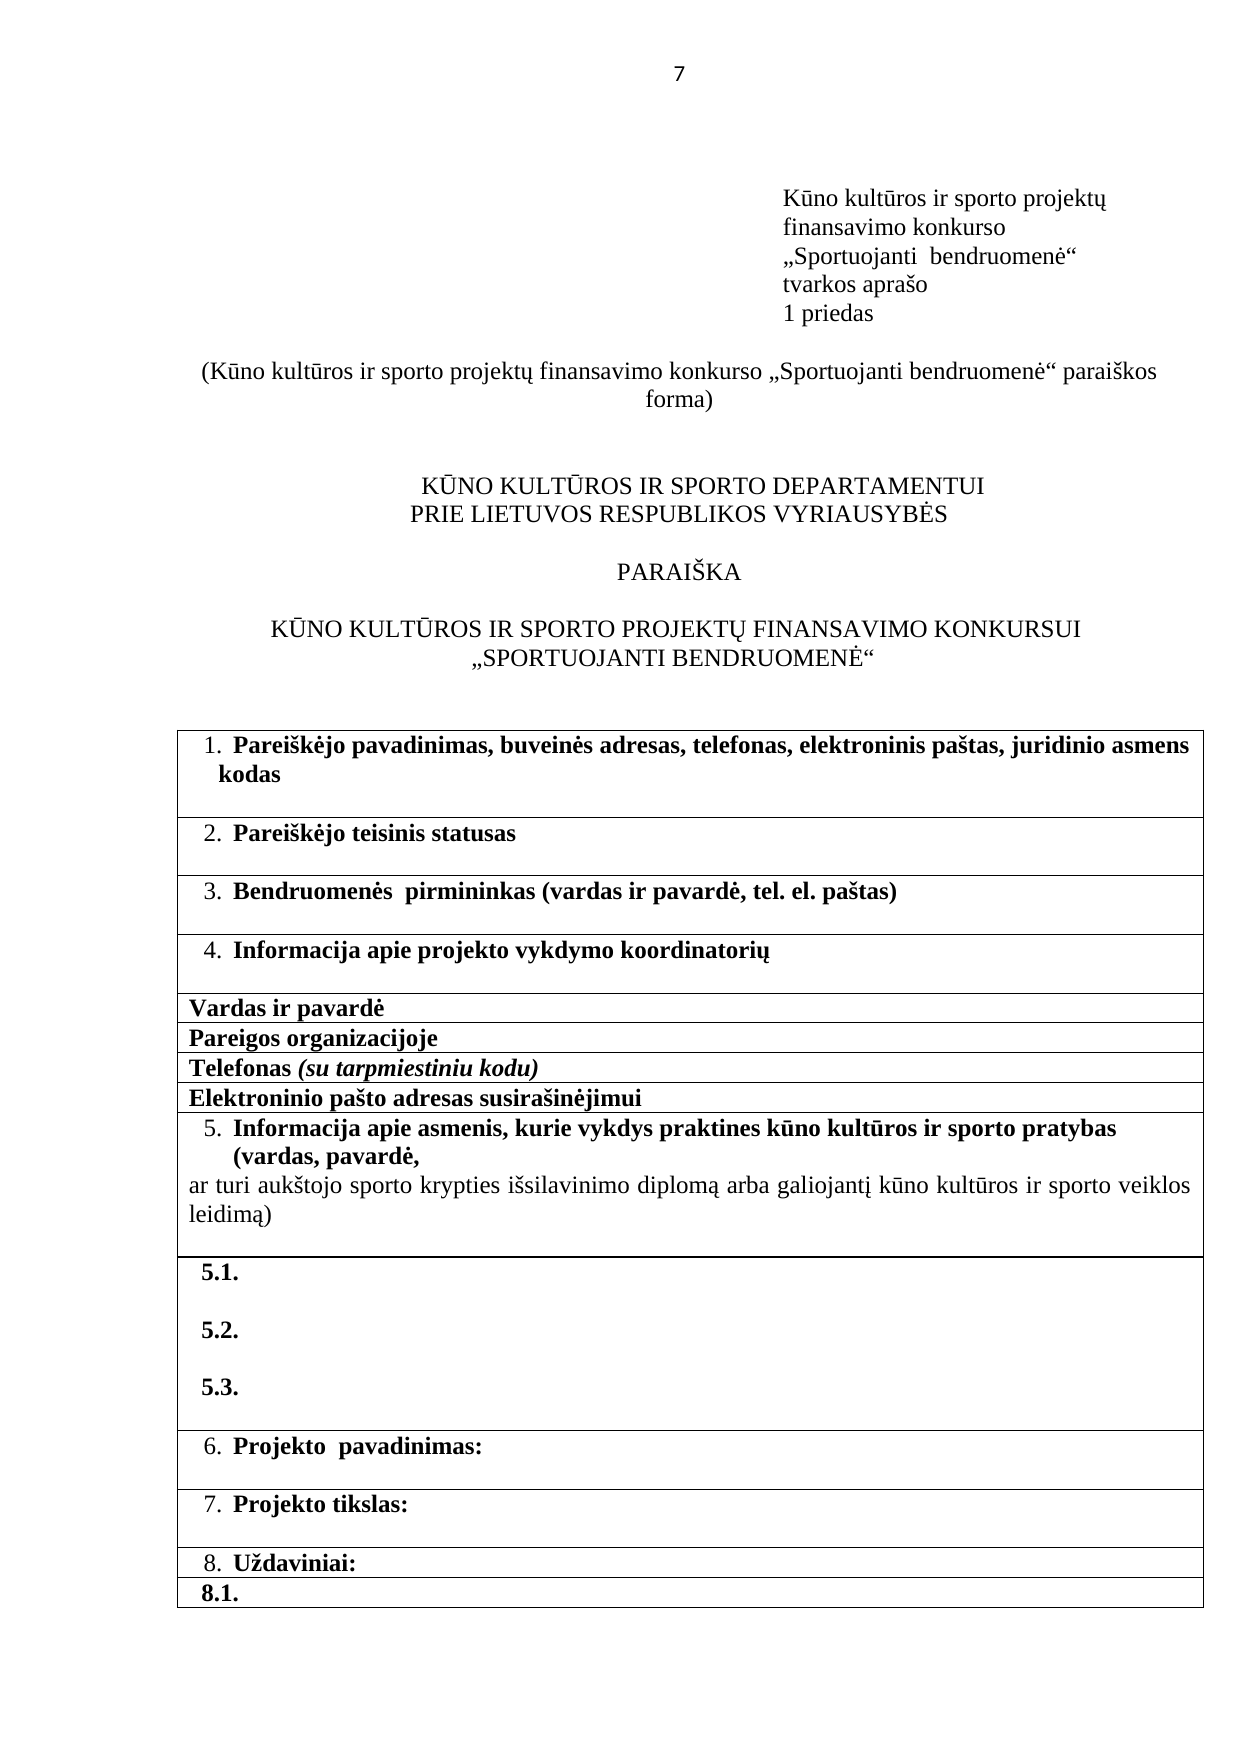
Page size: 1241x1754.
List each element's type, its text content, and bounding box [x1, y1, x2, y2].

table_cell Pareigos organizacijoje [178, 1023, 1203, 1052]
table_cell Elektroninio pašto adresas susirašinėjimui [178, 1083, 1203, 1112]
table_cell Vardas ir pavardė [178, 994, 1203, 1022]
table_cell 8. Uždaviniai: [178, 1548, 1203, 1577]
table_cell 8.1. [178, 1578, 1203, 1607]
table_cell 7. Projekto tikslas: [178, 1490, 1203, 1547]
text „SPORTUOJANTI BENDRUOMENĖ“ [177, 643, 1181, 672]
table_cell 6. Projekto pavadinimas: [178, 1431, 1203, 1488]
table_cell 2. Pareiškėjo teisinis statusas [178, 818, 1203, 875]
table_cell 3. Bendruomenės pirmininkas (vardas ir pavardė, tel. el. paštas) [178, 876, 1203, 934]
table_header 1. Pareiškėjo pavadinimas, buveinės adresas, telefonas, elektroninis paštas, juridinio asmens kodas [178, 731, 1203, 817]
text PRIE LIETUVOS RESPUBLIKOS VYRIAUSYBĖS [177, 499, 1181, 528]
text KŪNO KULTŪROS IR SPORTO PROJEKTŲ FINANSAVIMO KONKURSUI [177, 614, 1181, 643]
text PARAIŠKA [177, 557, 1181, 586]
text tvarkos aprašo [177, 269, 1181, 298]
text 1 priedas [177, 298, 1181, 327]
table_cell 5. Informacija apie asmenis, kurie vykdys praktines kūno kultūros ir sporto pratybas (vardas, pavardė, ar turi aukštojo sporto krypties išsilavinimo diplomą arba galiojantį kūno kultūros ir sporto veiklos leidimą) [178, 1113, 1203, 1256]
text Kūno kultūros ir sporto projektų [177, 183, 1181, 212]
text (Kūno kultūros ir sporto projektų finansavimo konkurso „Sportuojanti bendruomenė“ paraiškos forma) [177, 356, 1181, 413]
text finansavimo konkurso [177, 212, 1181, 241]
table_cell 5.1. 5.2. 5.3. [178, 1258, 1203, 1430]
text „Sportuojanti bendruomenė“ [177, 241, 1181, 269]
text KŪNO KULTŪROS IR SPORTO DEPARTAMENTUI [177, 471, 1181, 499]
table_cell 4. Informacija apie projekto vykdymo koordinatorių [178, 935, 1203, 992]
table_cell Telefonas (su tarpmiestiniu kodu) [178, 1053, 1203, 1082]
